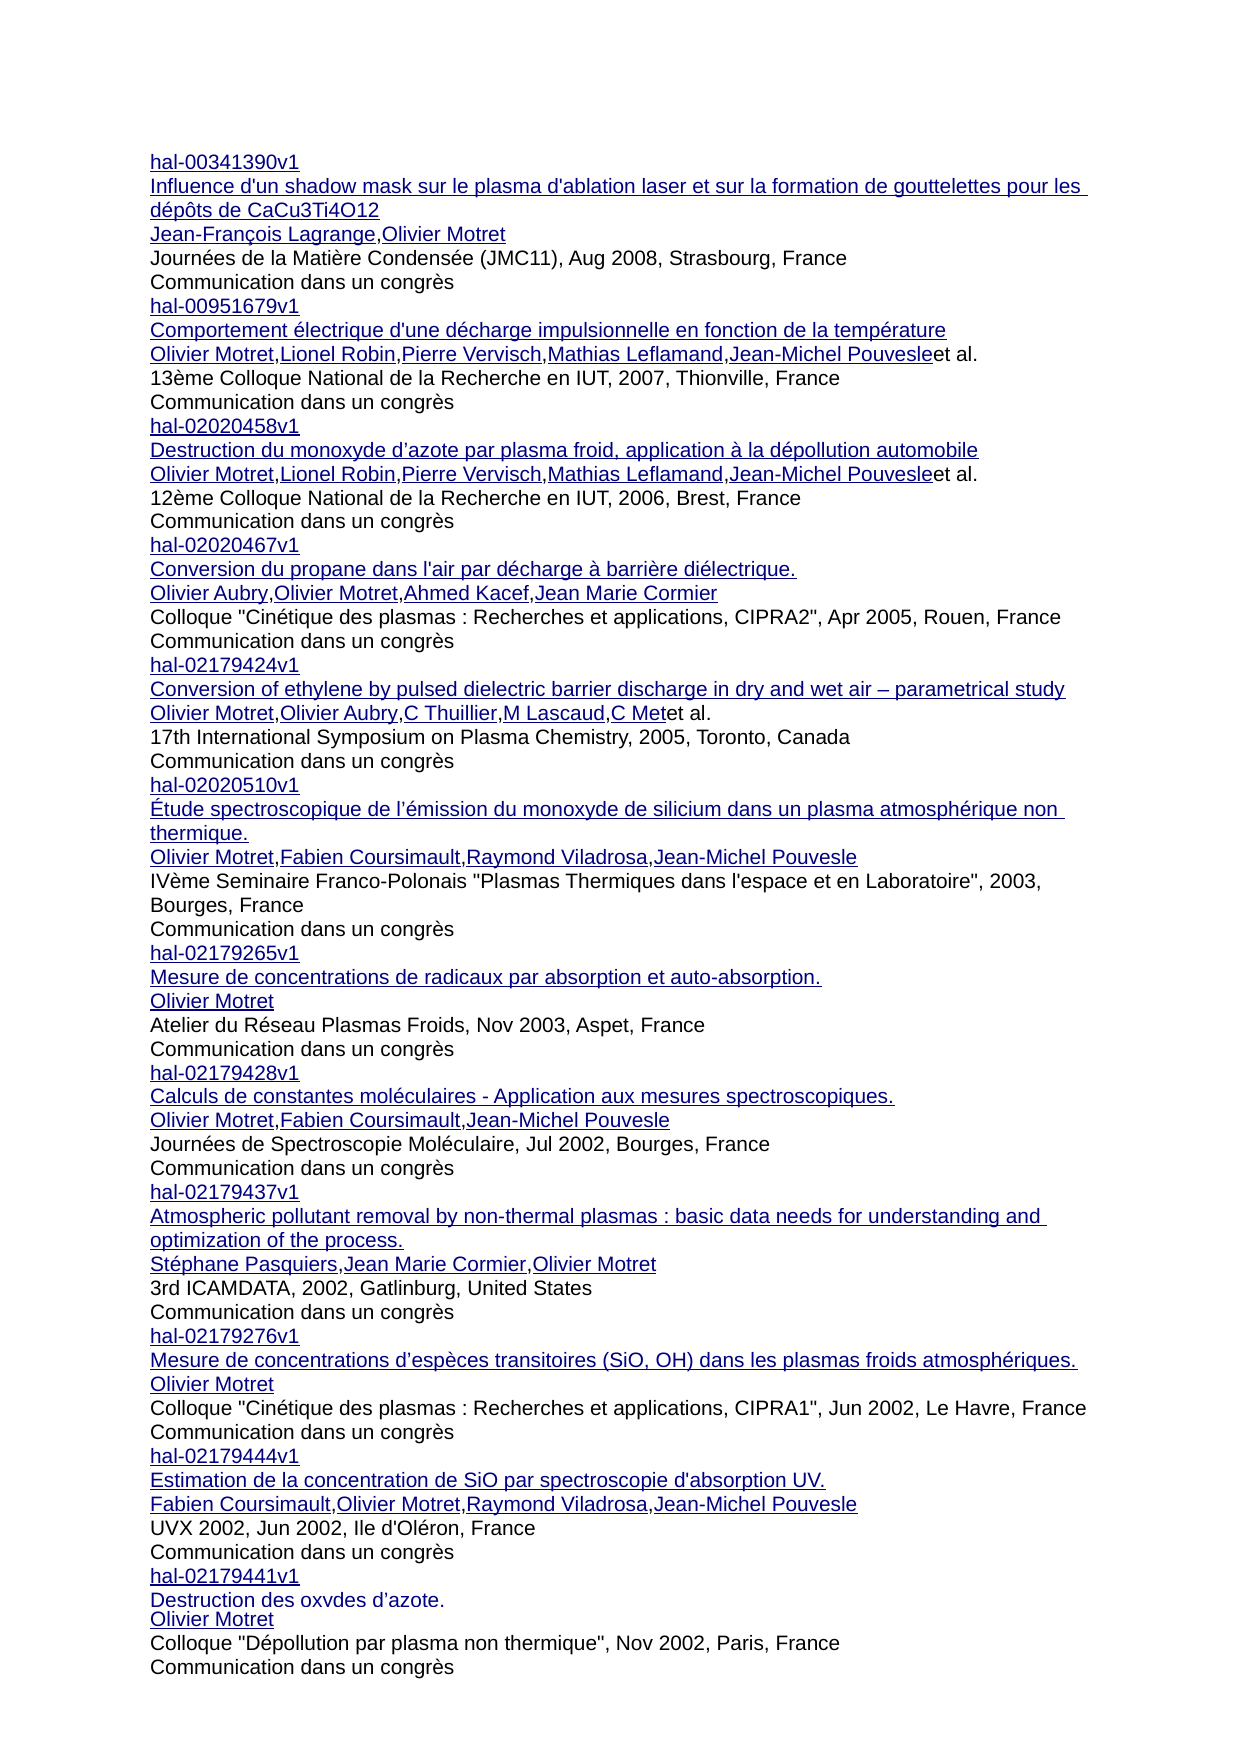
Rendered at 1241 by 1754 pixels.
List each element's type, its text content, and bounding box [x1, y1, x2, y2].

table_cell Influence d'un shadow mask sur le plasma d'ablation laser et sur la formation de gouttelettes pour les dépôts de CaCu3Ti4O12 Jean-François Lagrange,Olivier Motret Journées de la Matière Condensée (JMC11), Aug 2008, Strasbourg, France Communication dans un congrès hal-00951679v1 [150, 174, 1090, 318]
table_cell Mesure de concentrations d’espèces transitoires (SiO, OH) dans les plasmas froids atmosphériques. Olivier Motret Colloque "Cinétique des plasmas : Recherches et applications, CIPRA1", Jun 2002, Le Havre, France Communication dans un congrès hal-02179444v1 [150, 1348, 1090, 1468]
table_cell Calculs de constantes moléculaires - Application aux mesures spectroscopiques. Olivier Motret,Fabien Coursimault,Jean-Michel Pouvesle Journées de Spectroscopie Moléculaire, Jul 2002, Bourges, France Communication dans un congrès hal-02179437v1 [150, 1084, 1090, 1204]
table_cell Mesure de concentrations de radicaux par absorption et auto-absorption. Olivier Motret Atelier du Réseau Plasmas Froids, Nov 2003, Aspet, France Communication dans un congrès hal-02179428v1 [150, 965, 1090, 1084]
table_cell Destruction du monoxyde d’azote par plasma froid, application à la dépollution automobile Olivier Motret,Lionel Robin,Pierre Vervisch,Mathias Leflamand,Jean-Michel Pouvesleet al. 12ème Colloque National de la Recherche en IUT, 2006, Brest, France Communication dans un congrès hal-02020467v1 [150, 438, 1090, 557]
table_cell Destruction des oxydes d’azote. Olivier Motret Colloque "Dépollution par plasma non thermique", Nov 2002, Paris, France Communication dans un congrès [150, 1588, 1090, 1679]
table_cell Comportement électrique d'une décharge impulsionnelle en fonction de la température Olivier Motret,Lionel Robin,Pierre Vervisch,Mathias Leflamand,Jean-Michel Pouvesleet al. 13ème Colloque National de la Recherche en IUT, 2007, Thionville, France Communication dans un congrès hal-02020458v1 [150, 318, 1090, 437]
table_cell Conversion du propane dans l'air par décharge à barrière diélectrique. Olivier Aubry,Olivier Motret,Ahmed Kacef,Jean Marie Cormier Colloque "Cinétique des plasmas : Recherches et applications, CIPRA2", Apr 2005, Rouen, France Communication dans un congrès hal-02179424v1 [150, 557, 1090, 677]
table_cell Estimation de la concentration de SiO par spectroscopie d'absorption UV. Fabien Coursimault,Olivier Motret,Raymond Viladrosa,Jean-Michel Pouvesle UVX 2002, Jun 2002, Ile d'Oléron, France Communication dans un congrès hal-02179441v1 [150, 1468, 1090, 1587]
table_cell Atmospheric pollutant removal by non-thermal plasmas : basic data needs for understanding and optimization of the process. Stéphane Pasquiers,Jean Marie Cormier,Olivier Motret 3rd ICAMDATA, 2002, Gatlinburg, United States Communication dans un congrès hal-02179276v1 [150, 1204, 1090, 1348]
table_cell Conversion of ethylene by pulsed dielectric barrier discharge in dry and wet air – parametrical study Olivier Motret,Olivier Aubry,C Thuillier,M Lascaud,C Metet al. 17th International Symposium on Plasma Chemistry, 2005, Toronto, Canada Communication dans un congrès hal-02020510v1 [150, 677, 1090, 797]
table_cell hal-00341390v1 [150, 150, 1090, 174]
table_cell Étude spectroscopique de l’émission du monoxyde de silicium dans un plasma atmosphérique non thermique. Olivier Motret,Fabien Coursimault,Raymond Viladrosa,Jean-Michel Pouvesle IVème Seminaire Franco-Polonais "Plasmas Thermiques dans l'espace et en Laboratoire", 2003, Bourges, France Communication dans un congrès hal-02179265v1 [150, 797, 1090, 964]
